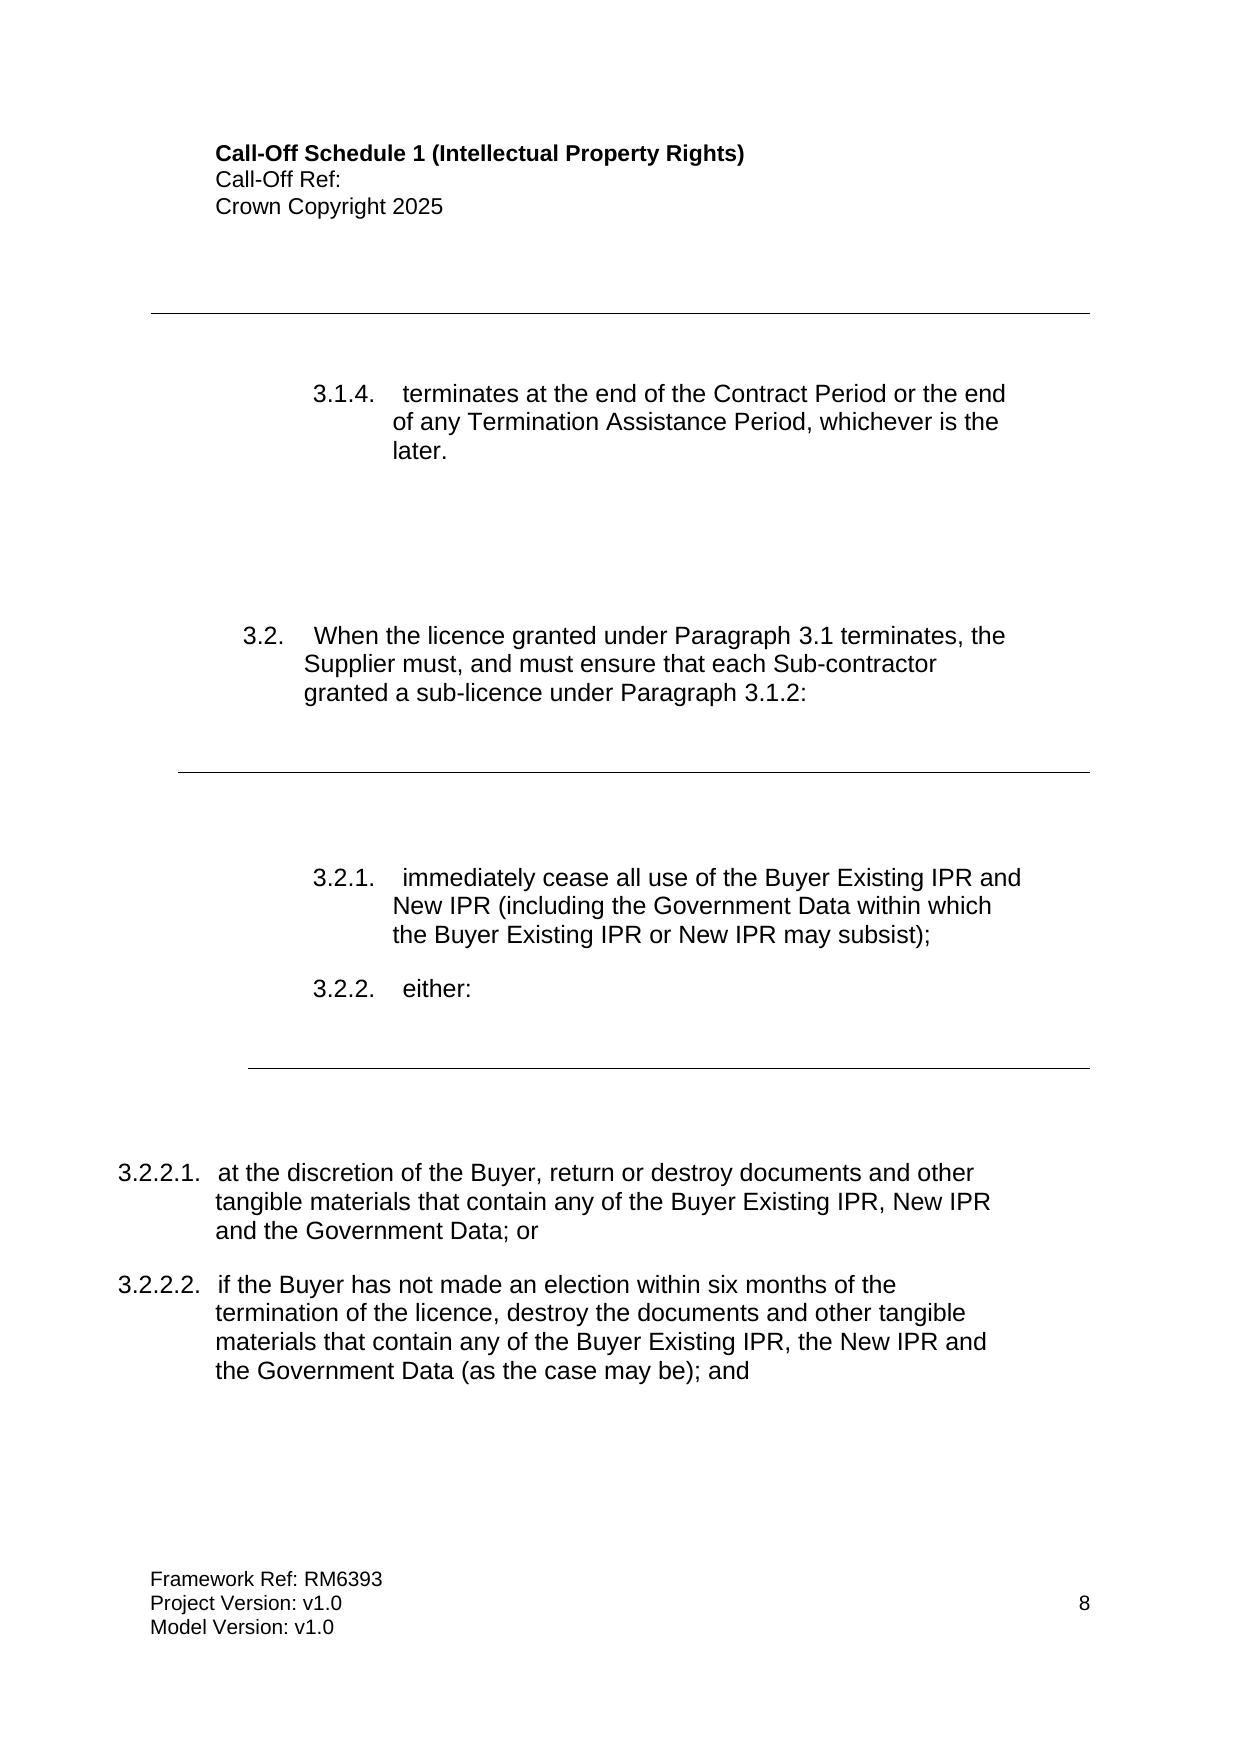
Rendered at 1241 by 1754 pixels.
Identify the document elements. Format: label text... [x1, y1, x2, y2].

subtitle terminates at the end of the Contract Period or the end of any Termination Assistance Period, whichever is the later. [249, 315, 1089, 530]
subtitle immediately cease all use of the Buyer Existing IPR and New IPR (including the Government Data within which the Buyer Existing IPR or New IPR may subsist); [249, 799, 1089, 909]
subtitle either: [249, 909, 1089, 1067]
subtitle if the Buyer has not made an election within six months of the termination of the licence, destroy the documents and other tangible materials that contain any of the Buyer Existing IPR, the New IPR and the Government Data (as the case may be); and [54, 1204, 1089, 1449]
subtitle at the discretion of the Buyer, return or destroy documents and other tangible materials that contain any of the Buyer Existing IPR, New IPR and the Government Data; or [54, 1094, 1089, 1204]
subtitle When the licence granted under Paragraph 3.1 terminates, the Supplier must, and must ensure that each Sub-contractor granted a sub-licence under Paragraph 3.1.2: [179, 557, 1089, 771]
